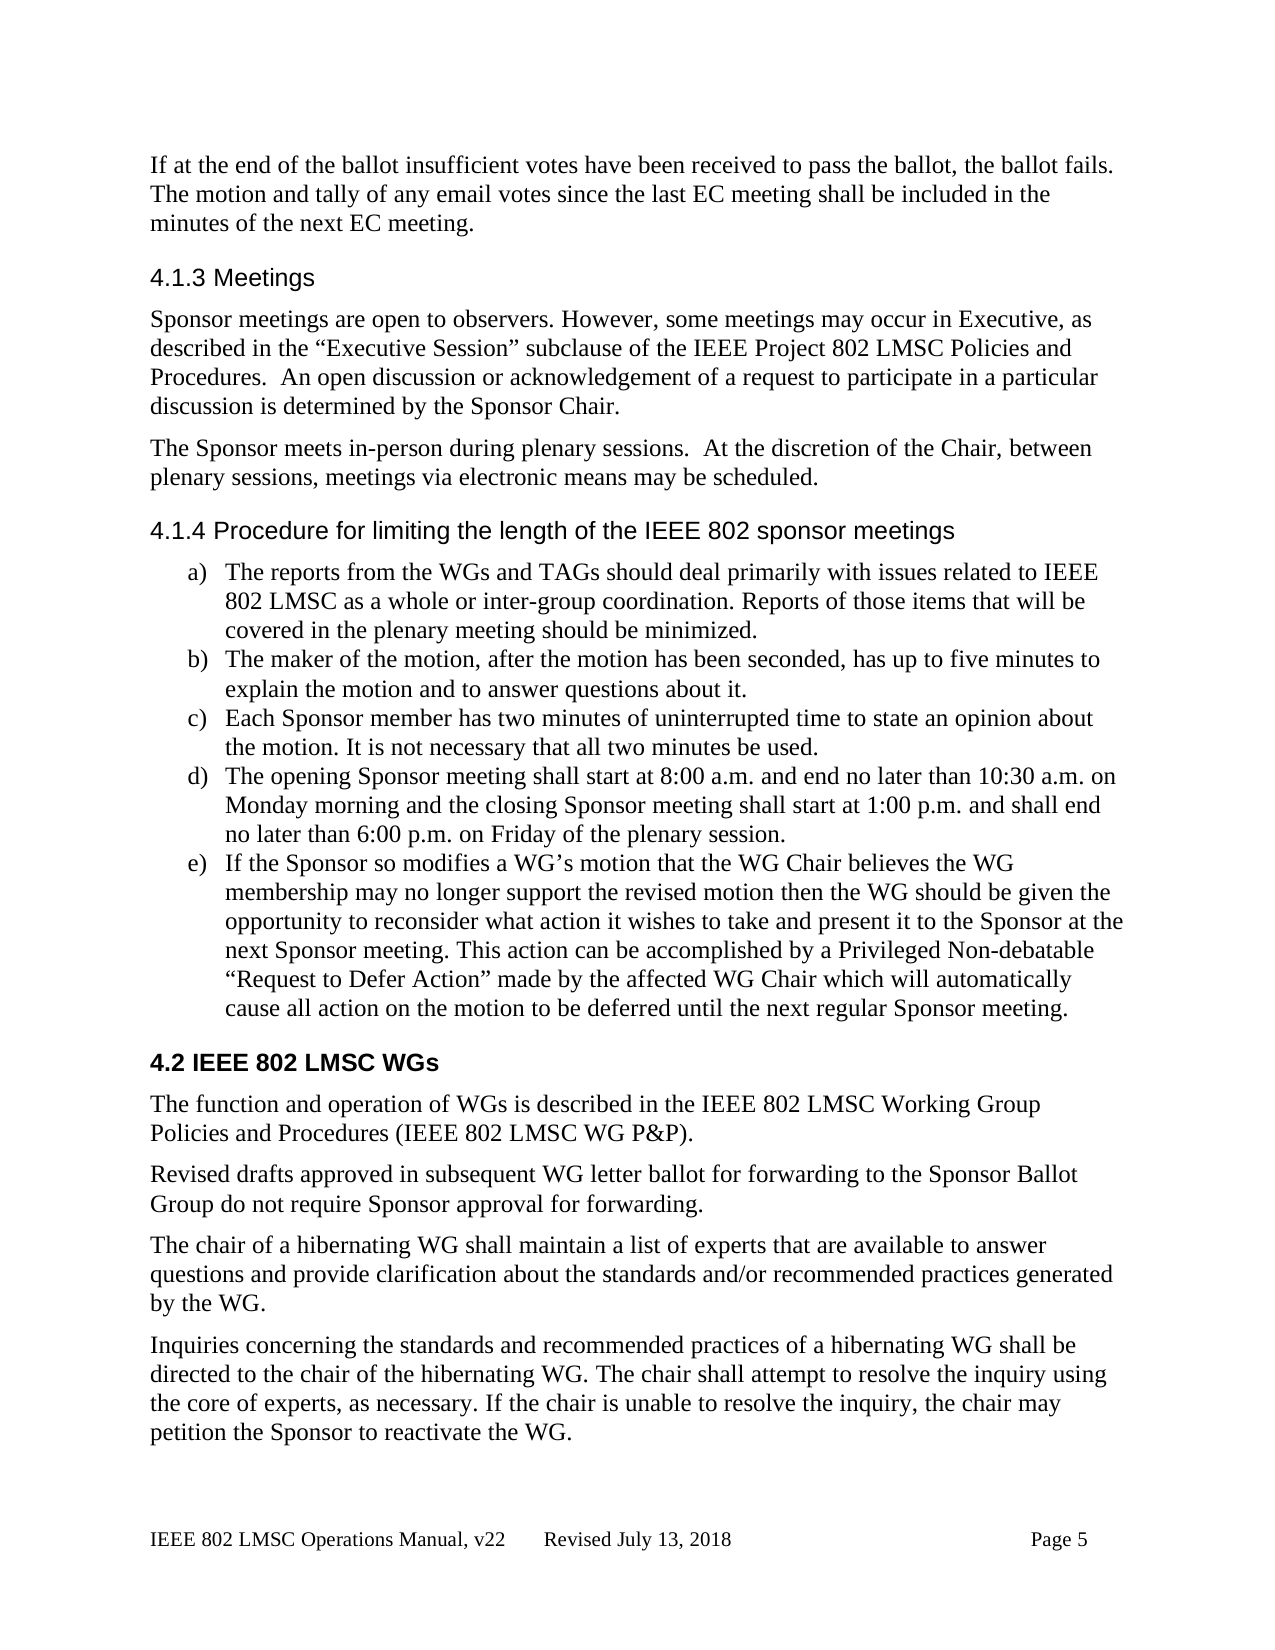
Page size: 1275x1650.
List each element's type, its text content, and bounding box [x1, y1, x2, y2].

text The chair of a hibernating WG shall maintain a list of experts that are available to answer questions and provide clarification about the standards and/or recommended practices generated by the WG. [150, 1230, 1125, 1317]
text The function and operation of WGs is described in the IEEE 802 LMSC Working Group Policies and Procedures (IEEE 802 LMSC WG P&P). [150, 1089, 1125, 1147]
list The reports from the WGs and TAGs should deal primarily with issues related to IEEE 802 LMSC as a whole or inter-group coordination. Reports of those items that will be covered in the plenary meeting should be minimized. [187, 557, 1125, 644]
list If the Sponsor so modifies a WG’s motion that the WG Chair believes the WG membership may no longer support the revised motion then the WG should be given the opportunity to reconsider what action it wishes to take and present it to the Sponsor at the next Sponsor meeting. This action can be accomplished by a Privileged Non-debatable “Request to Defer Action” made by the affected WG Chair which will automatically cause all action on the motion to be deferred until the next regular Sponsor meeting. [187, 848, 1125, 1022]
text The Sponsor meets in-person during plenary sessions. At the discretion of the Chair, between plenary sessions, meetings via electronic means may be scheduled. [150, 432, 1125, 491]
text If at the end of the ballot insufficient votes have been received to pass the ballot, the ballot fails. The motion and tally of any email votes since the last EC meeting shall be included in the minutes of the next EC meeting. [150, 150, 1125, 237]
subtitle IEEE 802 LMSC WGs [150, 1048, 1125, 1077]
list Each Sponsor member has two minutes of uninterrupted time to state an opinion about the motion. It is not necessary that all two minutes be used. [187, 702, 1125, 761]
subtitle Meetings [150, 263, 1125, 292]
text Inquiries concerning the standards and recommended practices of a hibernating WG shall be directed to the chair of the hibernating WG. The chair shall attempt to resolve the inquiry using the core of experts, as necessary. If the chair is unable to resolve the inquiry, the chair may petition the Sponsor to reactivate the WG. [150, 1330, 1125, 1446]
list The maker of the motion, after the motion has been seconded, has up to five minutes to explain the motion and to answer questions about it. [187, 644, 1125, 702]
subtitle Procedure for limiting the length of the IEEE 802 sponsor meetings [150, 516, 1125, 545]
list The opening Sponsor meeting shall start at 8:00 a.m. and end no later than 10:30 a.m. on Monday morning and the closing Sponsor meeting shall start at 1:00 p.m. and shall end no later than 6:00 p.m. on Friday of the plenary session. [187, 761, 1125, 848]
text Sponsor meetings are open to observers. However, some meetings may occur in Executive, as described in the “Executive Session” subclause of the IEEE Project 802 LMSC Policies and Procedures. An open discussion or acknowledgement of a request to participate in a particular discussion is determined by the Sponsor Chair. [150, 304, 1125, 420]
text Revised drafts approved in subsequent WG letter ballot for forwarding to the Sponsor Ballot Group do not require Sponsor approval for forwarding. [150, 1159, 1125, 1217]
